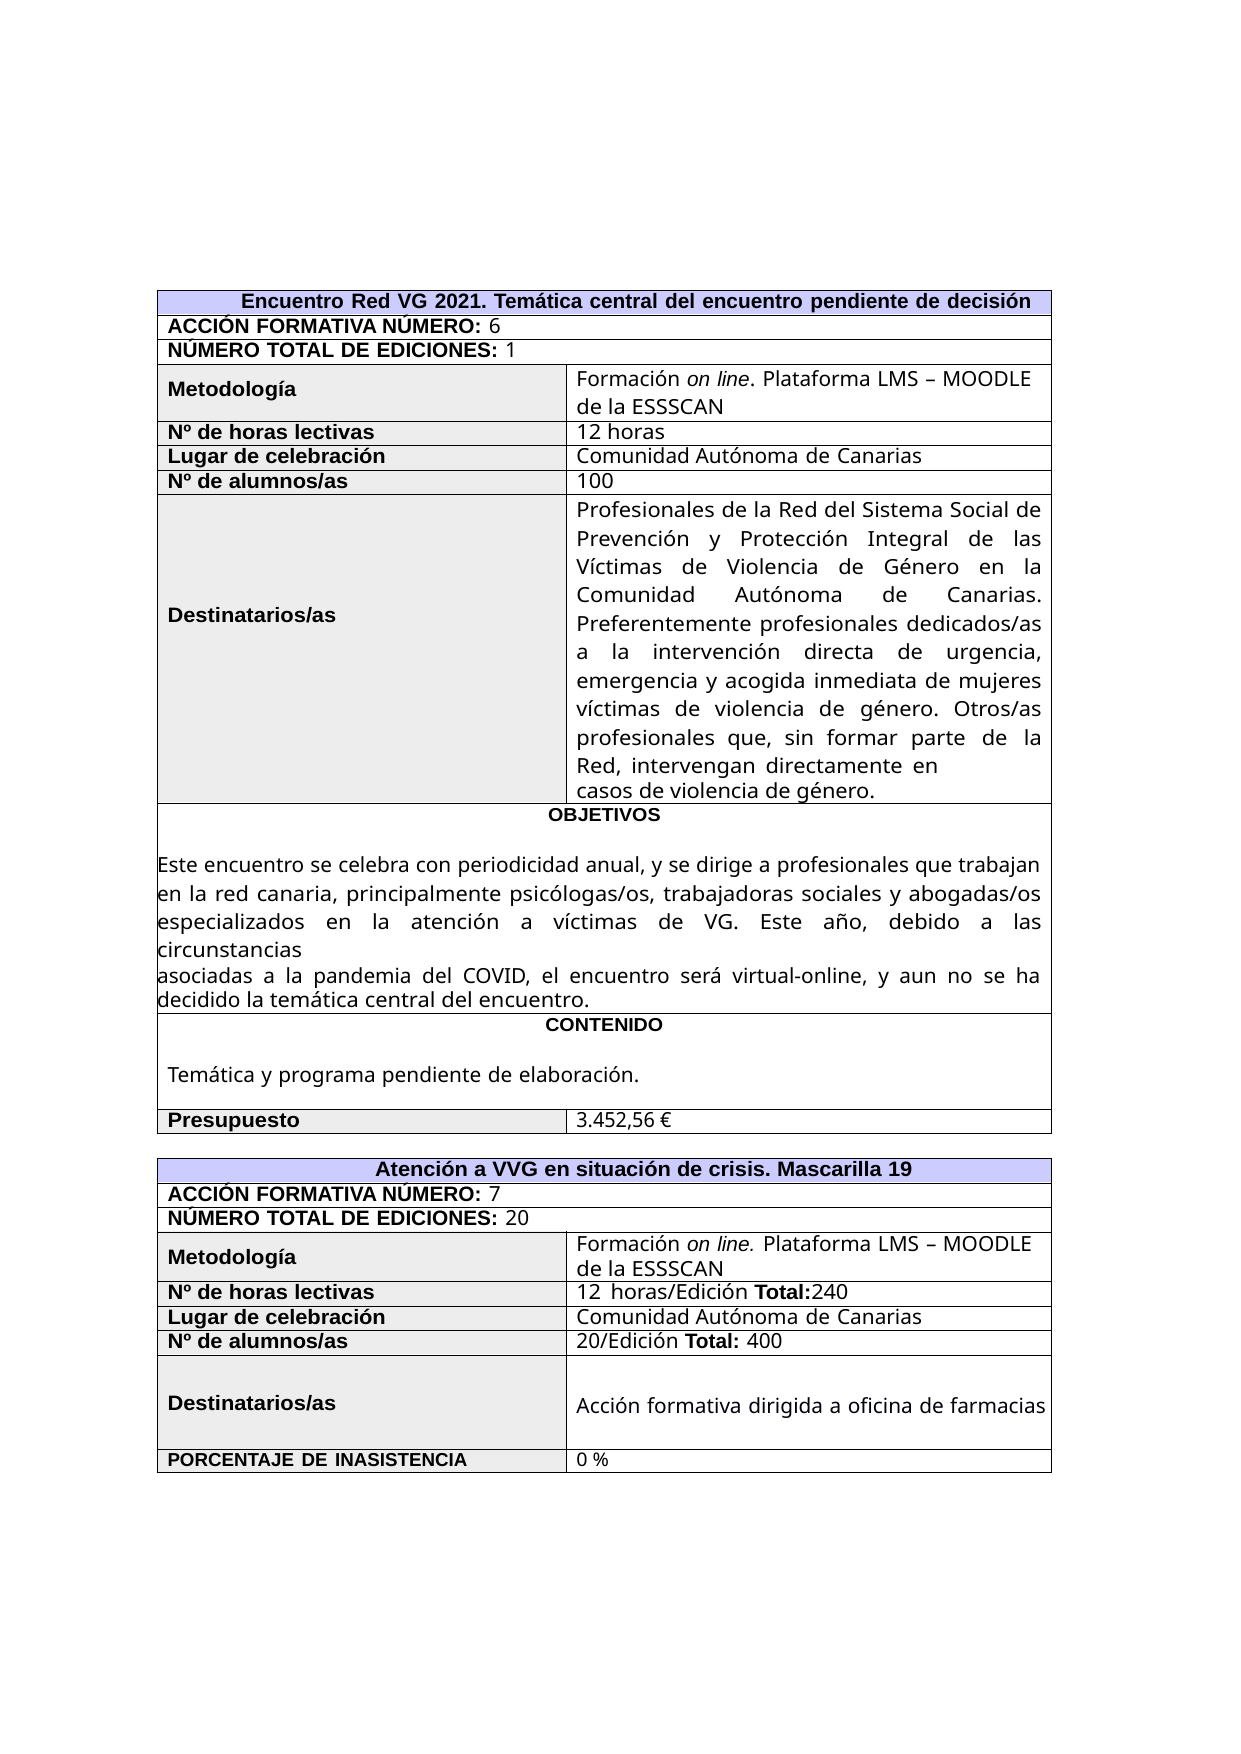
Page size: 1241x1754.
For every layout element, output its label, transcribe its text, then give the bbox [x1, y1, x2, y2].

table_cell Metodología [158, 365, 566, 421]
table_cell Presupuesto [158, 1110, 566, 1133]
table_cell Profesionales de la Red del Sistema Social de Prevención y Protección Integral de las Víctimas de Violencia de Género en la Comunidad Autónoma de Canarias. Preferentemente profesionales dedicados/as a la intervención directa de urgencia, emergencia y acogida inmediata de mujeres víctimas de violencia de género. Otros/as profesionales que, sin formar parte de la Red, intervengan directamente en casos de violencia de género. [567, 495, 1051, 802]
table_cell NÚMERO TOTAL DE EDICIONES: 1 [158, 340, 1051, 363]
table_cell 100 [567, 471, 1051, 494]
table_cell Formación on line. Plataforma LMS – MOODLE de la ESSSCAN [567, 1233, 1051, 1281]
table_cell ACCIÓN FORMATIVA NÚMERO: 7 [158, 1184, 1051, 1207]
table_cell Nº de alumnos/as [158, 1331, 566, 1354]
table_cell PORCENTAJE DE INASISTENCIA [158, 1450, 566, 1472]
table_cell Metodología [158, 1233, 566, 1281]
table_cell Comunidad Autónoma de Canarias [567, 1307, 1051, 1330]
table_cell Acción formativa dirigida a oficina de farmacias [567, 1356, 1051, 1449]
table_cell 12 horas [567, 422, 1051, 445]
table_cell Formación on line. Plataforma LMS – MOODLE de la ESSSCAN [567, 365, 1051, 421]
table_cell NÚMERO TOTAL DE EDICIONES: 20 [158, 1208, 1051, 1231]
table_cell 0 % [567, 1450, 1051, 1472]
table_header Encuentro Red VG 2021. Temática central del encuentro pendiente de decisión [158, 291, 1051, 314]
table_cell 3.452,56 € [567, 1110, 1051, 1133]
table_cell CONTENIDO Temática y programa pendiente de elaboración. [158, 1014, 1051, 1108]
table_cell Nº de horas lectivas [158, 422, 566, 445]
table_cell 12 horas/Edición Total:240 [567, 1282, 1051, 1306]
table_cell Comunidad Autónoma de Canarias [567, 446, 1051, 470]
table_cell 20/Edición Total: 400 [567, 1331, 1051, 1354]
table_header Atención a VVG en situación de crisis. Mascarilla 19 [158, 1159, 1051, 1182]
table_cell Destinatarios/as [158, 1356, 566, 1449]
table_cell Lugar de celebración [158, 1307, 566, 1330]
table_cell Nº de alumnos/as [158, 471, 566, 494]
table_cell Lugar de celebración [158, 446, 566, 470]
table_cell Destinatarios/as [158, 495, 566, 802]
table_cell Nº de horas lectivas [158, 1282, 566, 1306]
table_cell ACCIÓN FORMATIVA NÚMERO: 6 [158, 316, 1051, 339]
table_cell OBJETIVOS Este encuentro se celebra con periodicidad anual, y se dirige a profesionales que trabajan en la red canaria, principalmente psicólogas/os, trabajadoras sociales y abogadas/os especializados en la atención a víctimas de VG. Este año, debido a las circunstancias asociadas a la pandemia del COVID, el encuentro será virtual-online, y aun no se ha decidido la temática central del encuentro. [158, 804, 1051, 1013]
